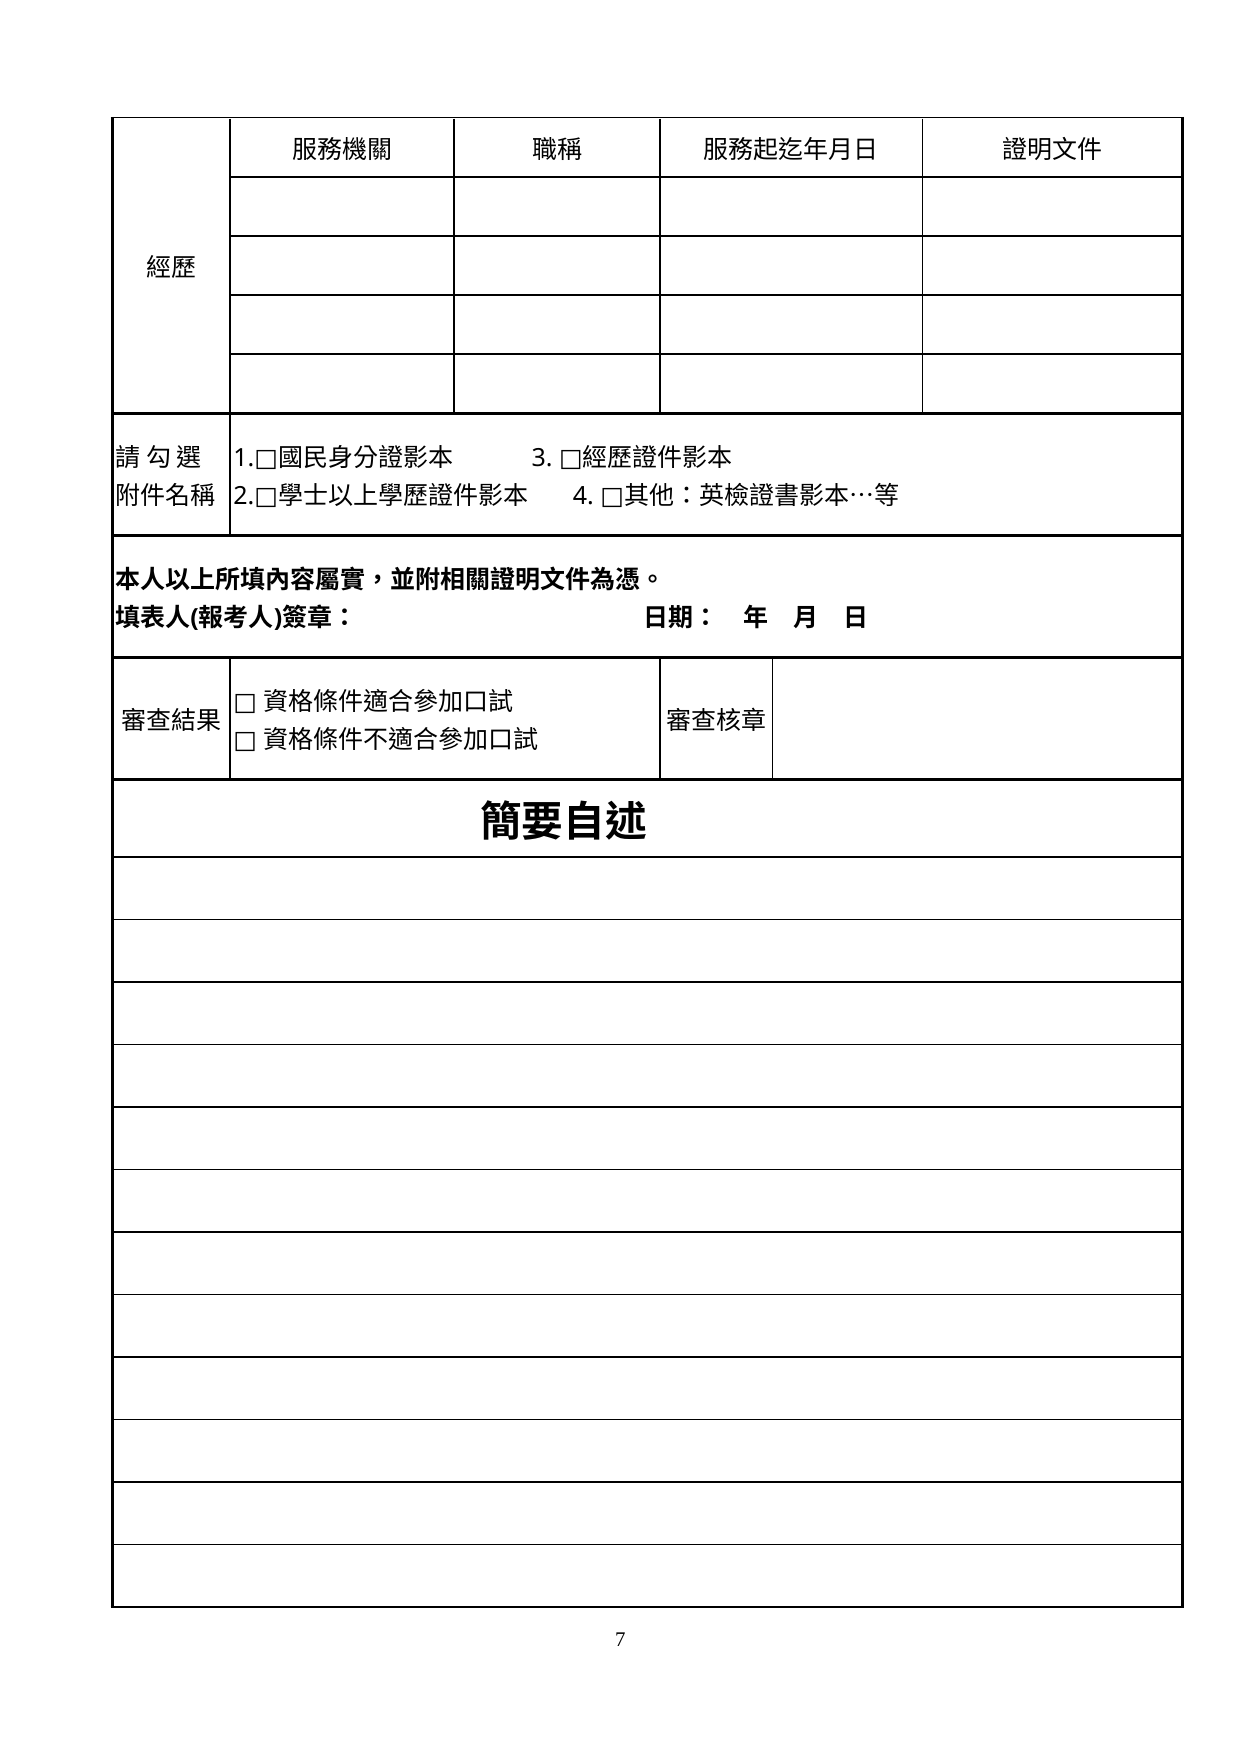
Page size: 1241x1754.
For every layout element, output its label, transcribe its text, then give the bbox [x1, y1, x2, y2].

table_cell [455, 237, 659, 294]
table_cell 服務機關 [231, 118, 454, 176]
table_cell [923, 237, 1181, 294]
table_cell [455, 296, 659, 353]
table_cell [661, 178, 922, 235]
table_cell [114, 1545, 1181, 1606]
table_cell 請 勾 選 附件名稱 [114, 415, 229, 534]
table_cell 簡要自述 [114, 781, 1181, 856]
table_cell 1.□國民身分證影本 3. □經歷證件影本 2.□學士以上學歷證件影本 4. □其他：英檢證書影本…等 [231, 415, 1181, 534]
table_cell [114, 1483, 1181, 1543]
table_cell [114, 1233, 1181, 1293]
table_cell [661, 237, 922, 294]
table_cell [114, 1295, 1181, 1356]
table_cell 職稱 [455, 118, 660, 176]
table_cell 本人以上所填內容屬實，並附相關證明文件為憑。 填表人(報考人)簽章： 日期： 年 月 日 [114, 537, 1181, 656]
table_cell 審查結果 [114, 659, 229, 778]
table_cell [661, 296, 922, 353]
table_cell [231, 178, 453, 235]
table_cell [114, 920, 1181, 981]
table_cell [114, 858, 1181, 918]
table_cell [114, 1108, 1181, 1168]
table_cell [923, 355, 1181, 412]
table_cell 證明文件 [923, 118, 1181, 176]
table_cell 服務起迄年月日 [661, 118, 922, 176]
table_cell [773, 659, 1181, 778]
table_cell 經歷 [114, 118, 230, 412]
table_cell [114, 1420, 1181, 1481]
table_cell [923, 296, 1181, 353]
table_cell [114, 983, 1181, 1043]
table_cell [231, 237, 453, 294]
table_cell [923, 178, 1181, 235]
table_cell [114, 1358, 1181, 1418]
table_cell [231, 355, 453, 412]
table_cell [661, 355, 922, 412]
table_cell [114, 1045, 1181, 1106]
table_cell 審查核章 [661, 659, 772, 778]
table_cell [455, 178, 659, 235]
table_cell [231, 296, 453, 353]
table_cell [455, 355, 659, 412]
table_cell 資格條件適合參加口試 資格條件不適合參加口試 [231, 659, 659, 778]
table_cell [114, 1170, 1181, 1231]
